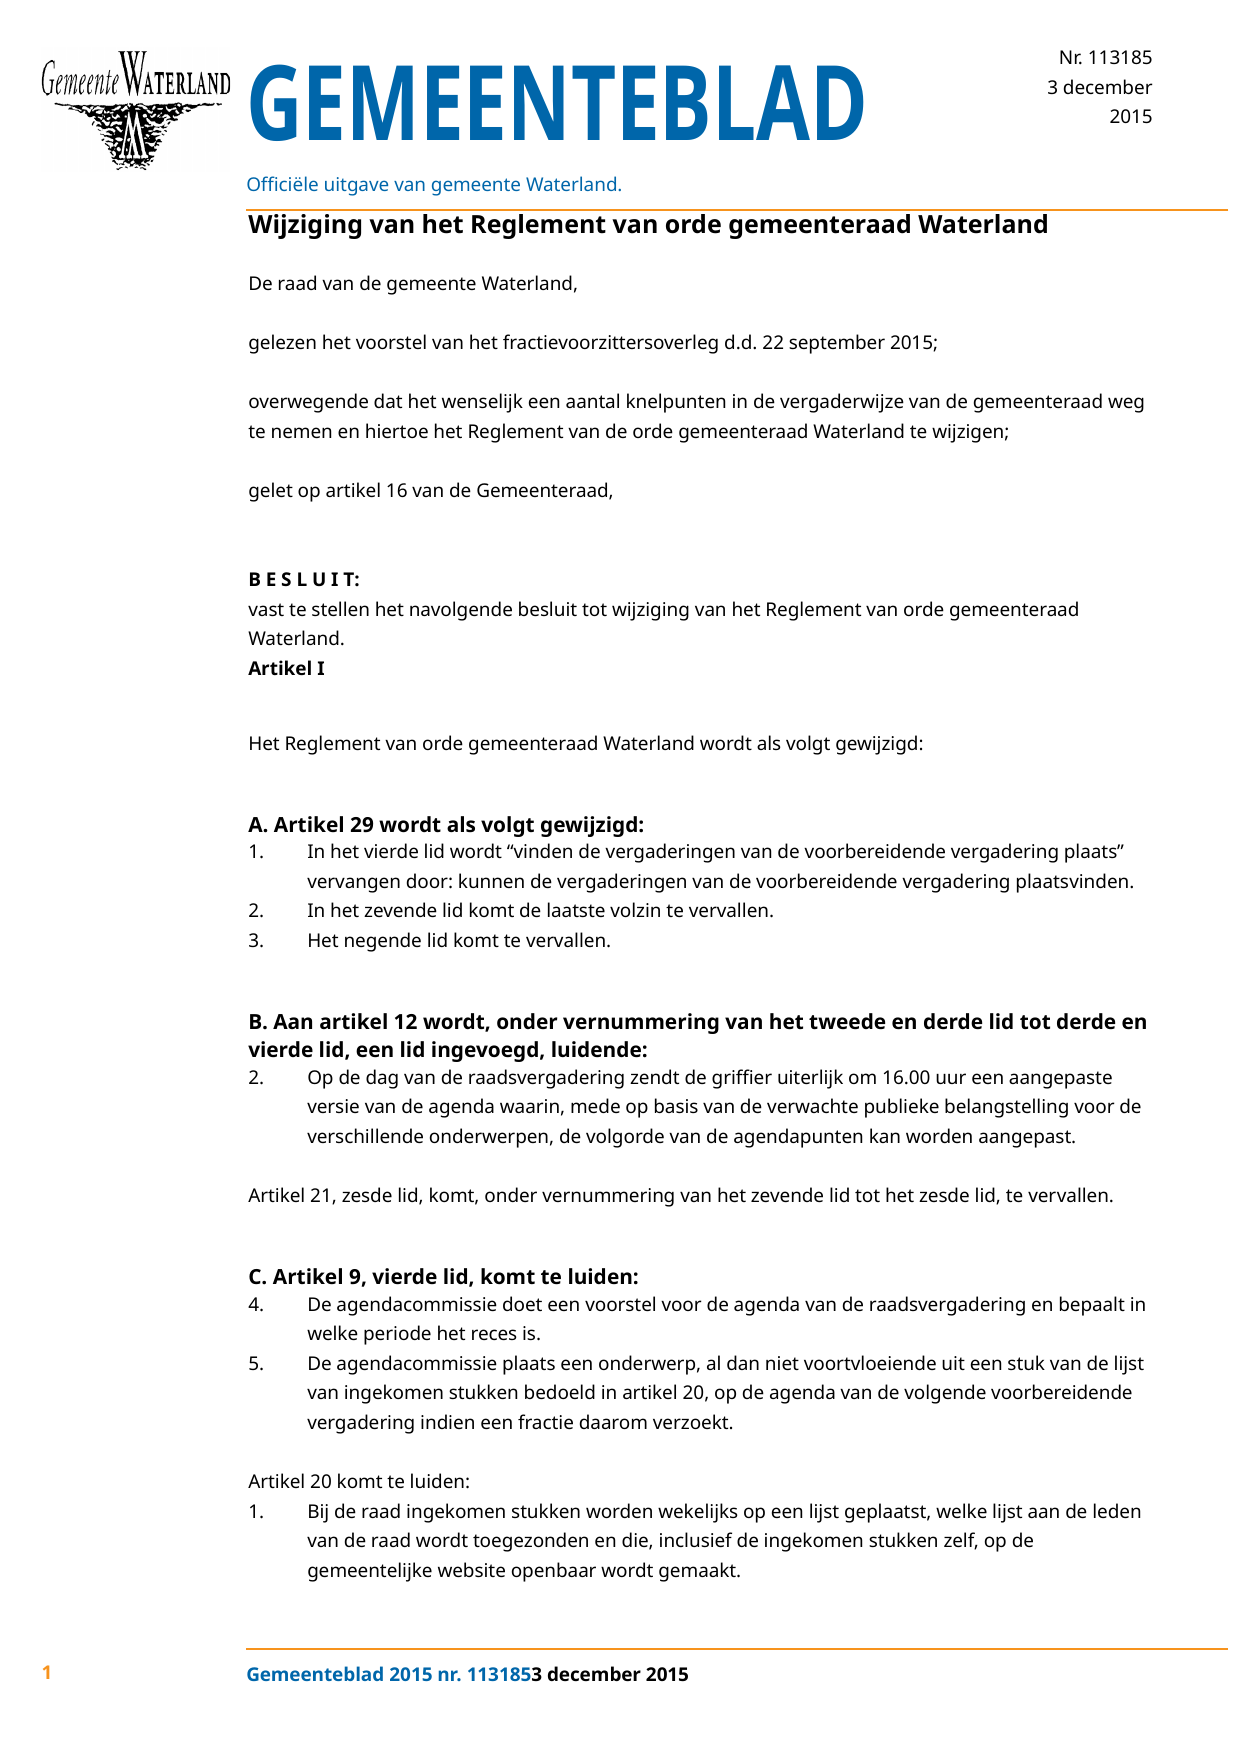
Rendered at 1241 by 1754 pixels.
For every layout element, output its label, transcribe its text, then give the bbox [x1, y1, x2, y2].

list Op de dag van de raadsvergadering zendt de griffier uiterlijk om 16.00 uur een aangepaste versie van de agenda waarin, mede op basis van de verwachte publieke belangstelling voor de verschillende onderwerpen, de volgorde van de agendapunten kan worden aangepast. [248, 1064, 1152, 1149]
list De agendacommissie plaats een onderwerp, al dan niet voortvloeiende uit een stuk van de lijst van ingekomen stukken bedoeld in artikel 20, op de agenda van de volgende voorbereidende vergadering indien een fractie daarom verzoekt. [248, 1350, 1152, 1435]
text B. Aan artikel 12 wordt, onder vernummering van het tweede en derde lid tot derde en vierde lid, een lid ingevoegd, luidende: [248, 1007, 1152, 1064]
text gelet op artikel 16 van de Gemeenteraad, [248, 477, 1152, 503]
text A. Artikel 29 wordt als volgt gewijzigd: [248, 810, 1152, 838]
text Artikel 21, zesde lid, komt, onder vernummering van het zevende lid tot het zesde lid, te ver­val­len. [248, 1182, 1152, 1208]
list Bij de raad ingekomen stukken worden wekelijks op een lijst geplaatst, welke lijst aan de leden van de raad wordt toegezonden en die, inclusief de ingekomen stukken zelf, op de gemeentelijke website openbaar wordt gemaakt. [248, 1498, 1152, 1583]
text De raad van de gemeente Waterland, [248, 270, 1152, 296]
text Het Reglement van orde gemeenteraad Waterland wordt als volgt gewijzigd: [248, 730, 1152, 756]
text Wijziging van het Reglement van orde gemeenteraad Waterland [248, 211, 1152, 241]
text vast te stellen het navolgende besluit tot wijziging van het Reglement van orde gemeenteraad Waterland. [248, 596, 1152, 651]
text Artikel I [248, 655, 1152, 681]
text C. Artikel 9, vierde lid, komt te luiden: [248, 1262, 1152, 1291]
list Het negende lid komt te vervallen. [248, 927, 1152, 953]
picture [41, 47, 231, 172]
list In het vierde lid wordt “vinden de vergaderingen van de voorbereidende vergadering plaats” vervangen door: kunnen de vergaderingen van de voorbereidende vergadering plaats­vinden. [248, 838, 1152, 894]
text B E S L U I T: [248, 566, 1152, 592]
text Artikel 20 komt te luiden: [248, 1468, 1152, 1494]
text overwegende dat het wenselijk een aantal knelpunten in de vergaderwijze van de gemeenteraad weg te nemen en hiertoe het Reglement van de orde gemeenteraad Waterland te wijzigen; [248, 389, 1152, 444]
list De agendacommissie doet een voorstel voor de agenda van de raadsvergadering en bepaalt in welke periode het reces is. [248, 1291, 1152, 1346]
text gelezen het voorstel van het fractievoorzittersoverleg d.d. 22 september 2015; [248, 329, 1152, 355]
list In het zevende lid komt de laatste volzin te vervallen. [248, 897, 1152, 923]
